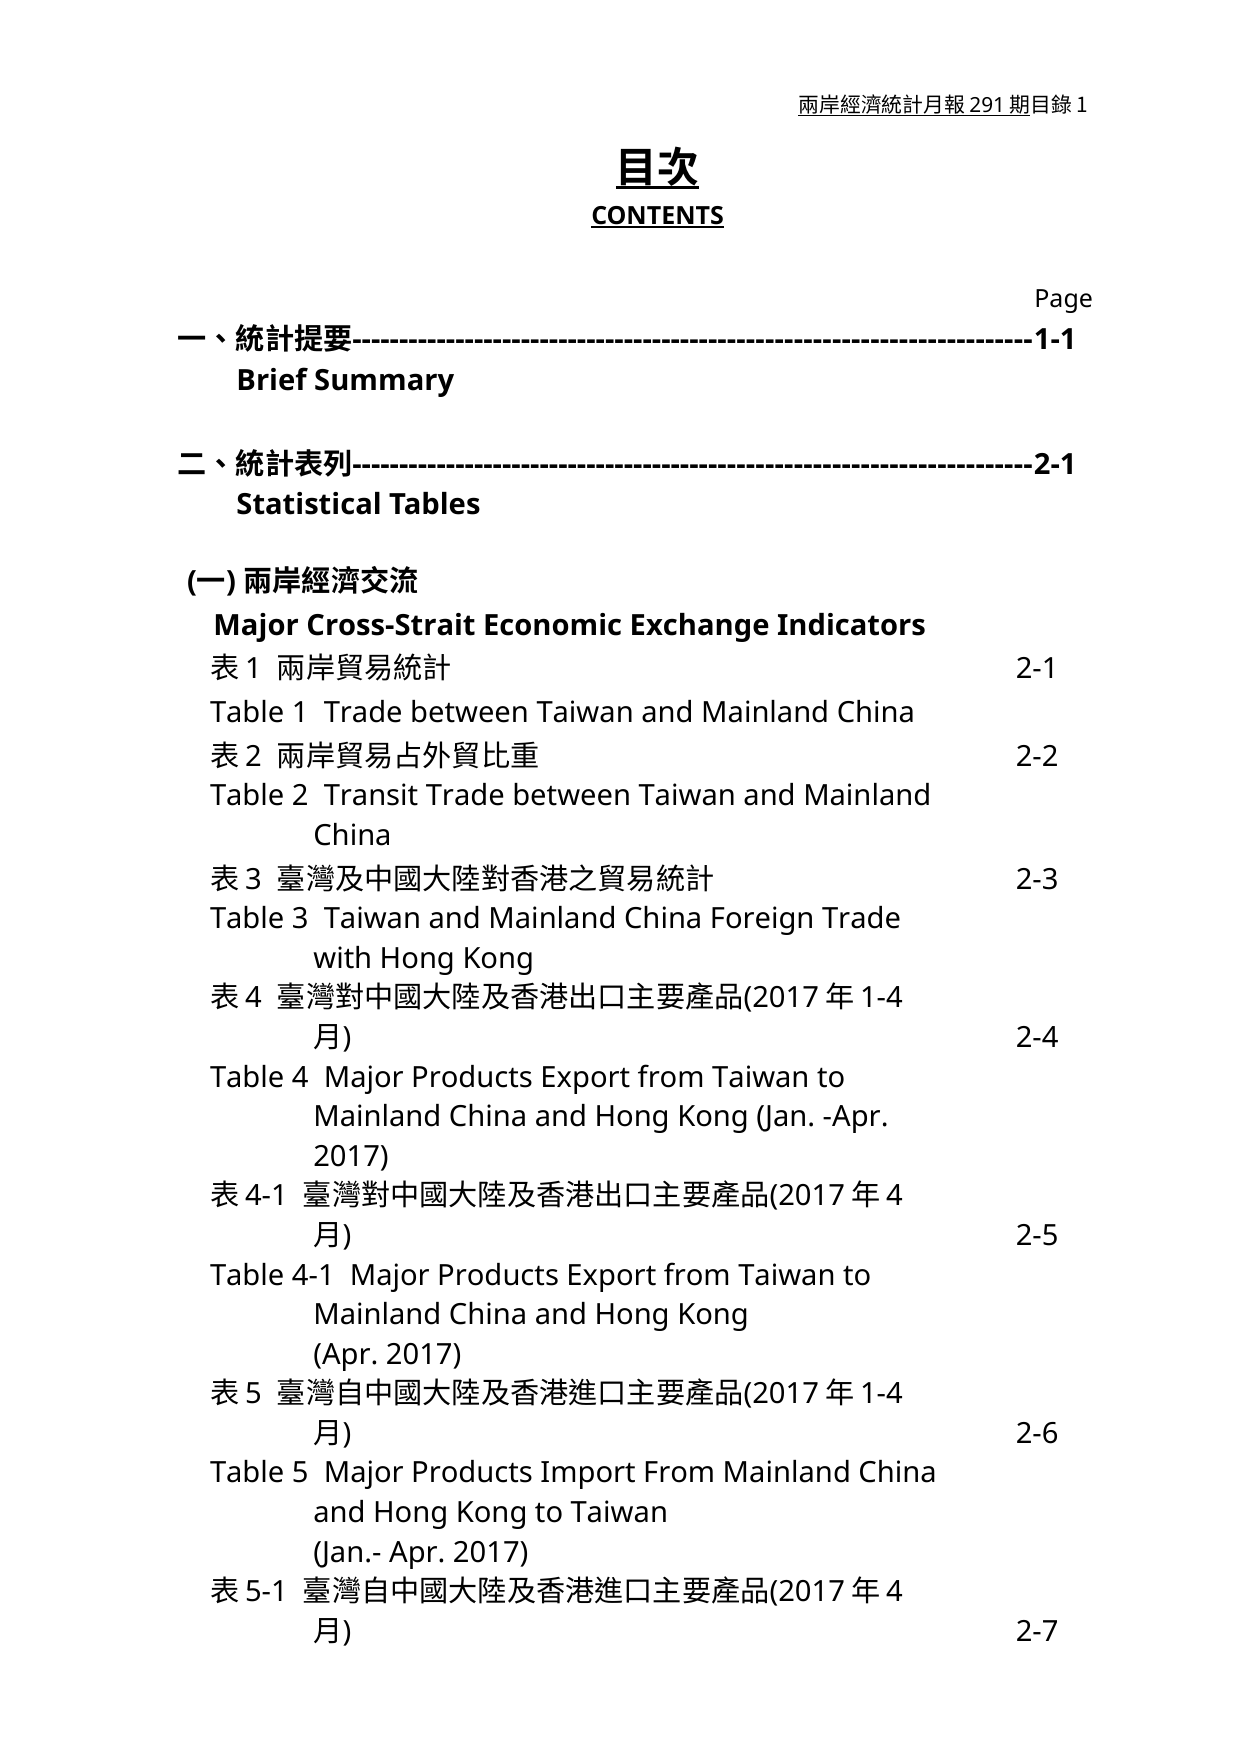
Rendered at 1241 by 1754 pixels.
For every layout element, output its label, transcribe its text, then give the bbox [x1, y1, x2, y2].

table_cell Table 3 Taiwan and Mainland China Foreign Trade with Hong Kong [180, 897, 948, 976]
table_cell 2-1 [1013, 643, 1111, 687]
table_cell [1111, 730, 1238, 774]
table_cell 2-7 [1013, 1570, 1111, 1649]
table_cell [1111, 1451, 1238, 1570]
table_cell [948, 1570, 1013, 1649]
table_cell [948, 1372, 1013, 1451]
table_cell [1111, 643, 1238, 687]
table_cell [948, 976, 1013, 1055]
table_cell [948, 643, 1013, 687]
table_cell [1013, 1253, 1111, 1372]
table_cell [1013, 774, 1111, 853]
table_cell [1111, 774, 1238, 853]
table_cell [1111, 1055, 1238, 1174]
table_cell [1111, 687, 1238, 730]
table_cell 表3 臺灣及中國大陸對香港之貿易統計 [180, 853, 948, 897]
table_cell [1111, 976, 1238, 1055]
table_cell [1111, 1570, 1238, 1649]
table_cell 表4 臺灣對中國大陸及香港出口主要產品(2017年1-4月) [180, 976, 948, 1055]
table_cell [1111, 1253, 1238, 1372]
text CONTENTS [177, 191, 1137, 232]
table_cell [948, 1055, 1013, 1174]
table_cell [1111, 1372, 1238, 1451]
table_cell [1111, 897, 1238, 976]
table_cell [1013, 897, 1111, 976]
table_header (一) 兩岸經濟交流 [180, 522, 1238, 599]
table_cell 表1 兩岸貿易統計 [180, 643, 948, 687]
table_cell 2-3 [1013, 853, 1111, 897]
text 二、統計表列 2-1 [177, 441, 1137, 482]
table_cell 表2 兩岸貿易占外貿比重 [180, 730, 948, 774]
table_cell [1013, 1055, 1111, 1174]
text Brief Summary [177, 357, 1137, 399]
table_cell [948, 687, 1013, 730]
table_cell [1013, 1451, 1111, 1570]
table_cell Table 4-1 Major Products Export from Taiwan to Mainland China and Hong Kong (Apr. 2017) [180, 1253, 948, 1372]
table_cell [948, 1253, 1013, 1372]
table_cell 2-5 [1013, 1174, 1111, 1253]
table_cell [948, 897, 1013, 976]
table_cell [1111, 1174, 1238, 1253]
table_cell 表5-1 臺灣自中國大陸及香港進口主要產品(2017年4月) [180, 1570, 948, 1649]
table_cell Table 2 Transit Trade between Taiwan and Mainland China [180, 774, 948, 853]
table_cell [1013, 687, 1111, 730]
text 一、統計提要 1-1 [177, 316, 1093, 357]
table_cell 表5 臺灣自中國大陸及香港進口主要產品(2017年1-4月) [180, 1372, 948, 1451]
table_cell 表4-1 臺灣對中國大陸及香港出口主要產品(2017年4月) [180, 1174, 948, 1253]
text Statistical Tables [177, 482, 1137, 522]
table_cell [1111, 853, 1238, 897]
table_cell [948, 774, 1013, 853]
table_cell [948, 853, 1013, 897]
table_cell 2-2 [1013, 730, 1111, 774]
table_cell Major Cross-Strait Economic Exchange Indicators [180, 599, 1238, 643]
text Page [177, 274, 1093, 316]
text 目次 [177, 149, 1137, 191]
table_cell [948, 1451, 1013, 1570]
table_cell [948, 730, 1013, 774]
table_cell Table 1 Trade between Taiwan and Mainland China [180, 687, 948, 730]
table_cell 2-4 [1013, 976, 1111, 1055]
table_cell [948, 1174, 1013, 1253]
table_cell 2-6 [1013, 1372, 1111, 1451]
table_cell Table 4 Major Products Export from Taiwan to Mainland China and Hong Kong (Jan. -Apr. 2017) [180, 1055, 948, 1174]
table_cell Table 5 Major Products Import From Mainland China and Hong Kong to Taiwan (Jan.- Apr. 2017) [180, 1451, 948, 1570]
